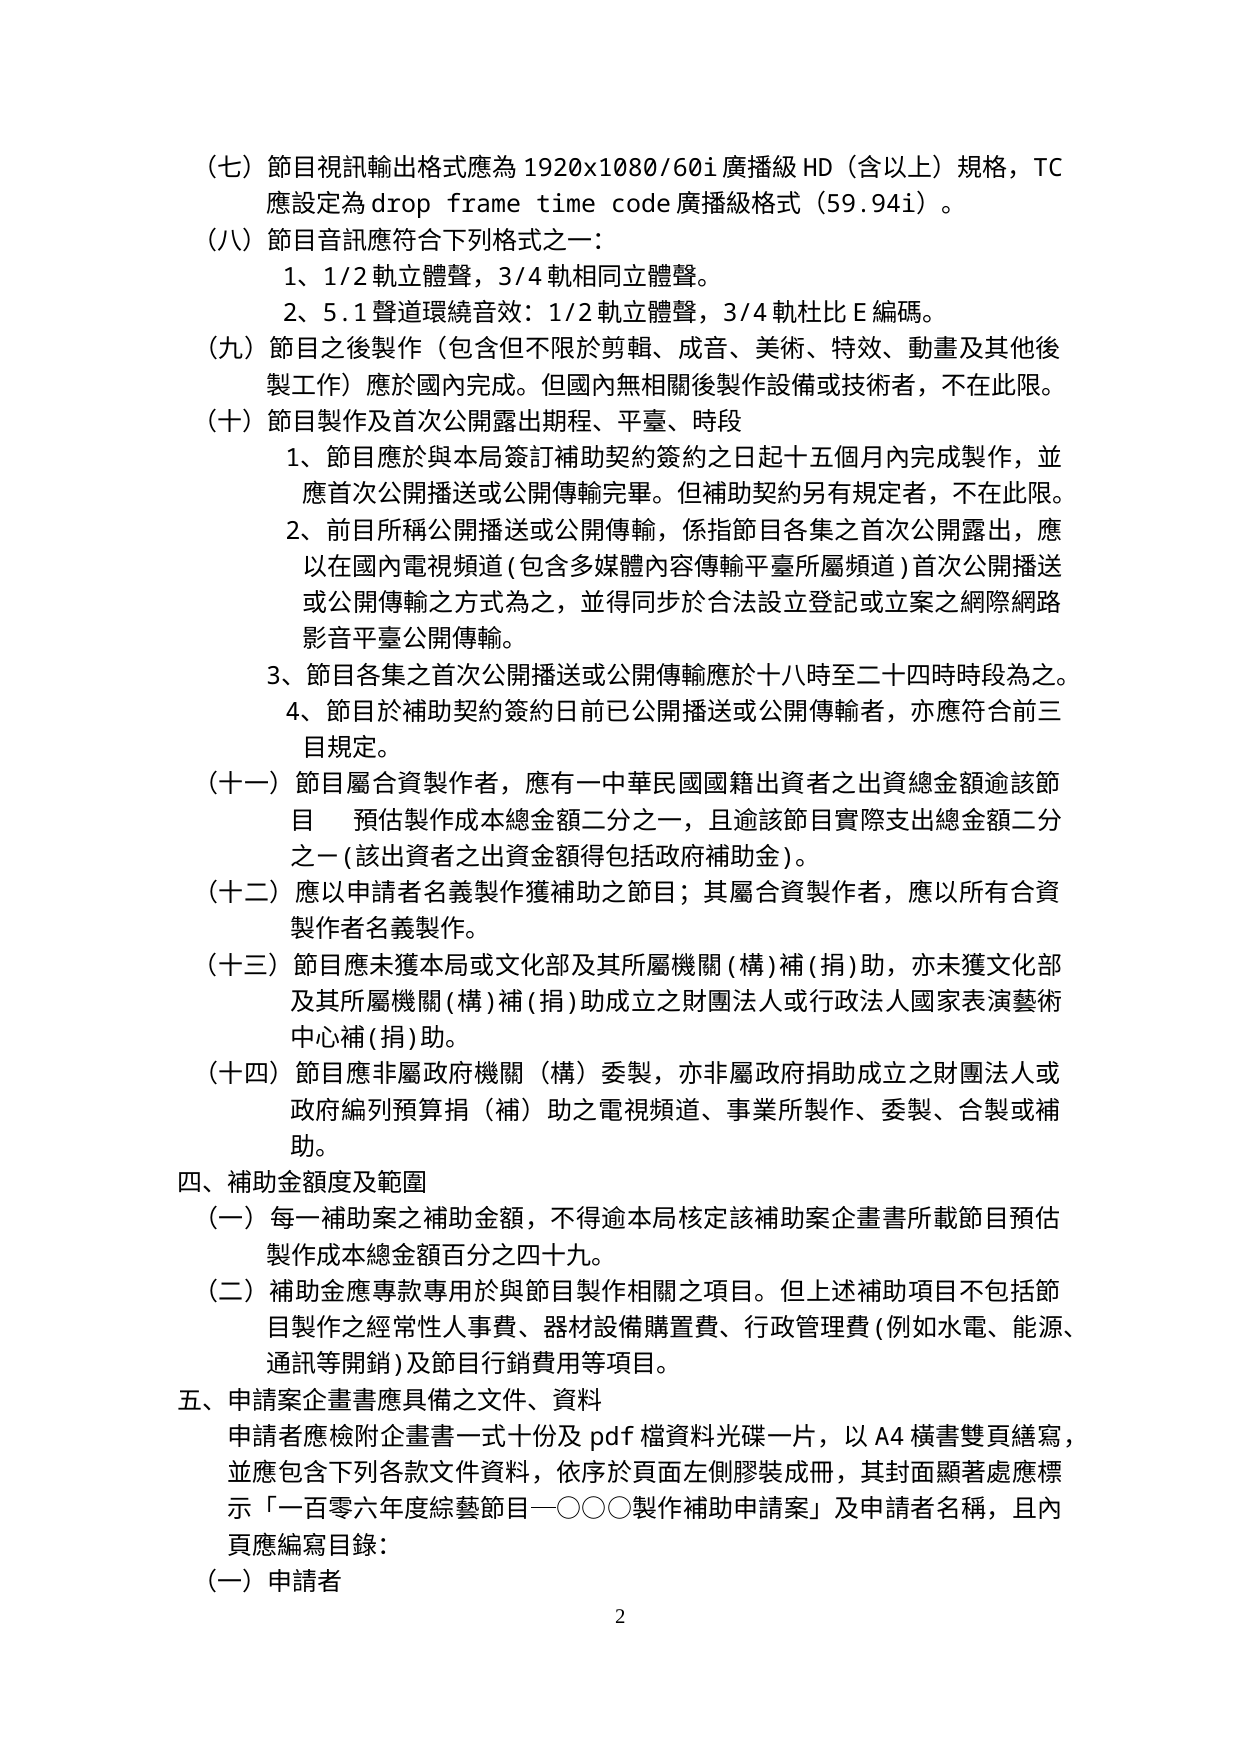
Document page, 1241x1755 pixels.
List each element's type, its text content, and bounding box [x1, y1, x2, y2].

text （十四）節目應非屬政府機關（構）委製，亦非屬政府捐助成立之財團法人或政府編列預算捐（補）助之電視頻道、事業所製作、委製、合製或補助。 [177, 1054, 1063, 1163]
text 3、節目各集之首次公開播送或公開傳輸應於十八時至二十四時時段為之。 [266, 655, 1063, 691]
text （一）申請者 [192, 1561, 1063, 1598]
text 2、前目所稱公開播送或公開傳輸，係指節目各集之首次公開露出，應以在國內電視頻道(包含多媒體內容傳輸平臺所屬頻道)首次公開播送或公開傳輸之方式為之，並得同步於合法設立登記或立案之網際網路影音平臺公開傳輸。 [177, 510, 1063, 655]
text 4、節目於補助契約簽約日前已公開播送或公開傳輸者，亦應符合前三目規定。 [177, 691, 1063, 764]
text （十三）節目應未獲本局或文化部及其所屬機關(構)補(捐)助，亦未獲文化部及其所屬機關(構)補(捐)助成立之財團法人或行政法人國家表演藝術中心補(捐)助。 [177, 945, 1063, 1054]
text （十）節目製作及首次公開露出期程、平臺、時段 [177, 401, 1063, 438]
text （八）節目音訊應符合下列格式之一： [177, 220, 1063, 256]
text （九）節目之後製作（包含但不限於剪輯、成音、美術、特效、動畫及其他後製工作）應於國內完成。但國內無相關後製作設備或技術者，不在此限。 [177, 329, 1063, 401]
text （二）補助金應專款專用於與節目製作相關之項目。但上述補助項目不包括節目製作之經常性人事費、器材設備購置費、行政管理費(例如水電、能源、通訊等開銷)及節目行銷費用等項目。 [177, 1271, 1063, 1380]
text 1、1/2軌立體聲，3/4軌相同立體聲。 [177, 256, 1063, 293]
text 四、補助金額度及範圍 [177, 1163, 1063, 1199]
text 1、節目應於與本局簽訂補助契約簽約之日起十五個月內完成製作，並應首次公開播送或公開傳輸完畢。但補助契約另有規定者，不在此限。 [177, 438, 1063, 510]
text 2、5.1聲道環繞音效：1/2軌立體聲，3/4軌杜比E編碼。 [177, 293, 1063, 329]
text （十一）節目屬合資製作者，應有一中華民國國籍出資者之出資總金額逾該節目 預估製作成本總金額二分之一，且逾該節目實際支出總金額二分之ㄧ(該出資者之出資金額得包括政府補助金)。 [177, 764, 1063, 873]
text （十二）應以申請者名義製作獲補助之節目；其屬合資製作者，應以所有合資製作者名義製作。 [177, 873, 1063, 945]
text 五、申請案企畫書應具備之文件、資料 [177, 1380, 1063, 1416]
text （一）每一補助案之補助金額，不得逾本局核定該補助案企畫書所載節目預估製作成本總金額百分之四十九。 [177, 1199, 1063, 1271]
text （七）節目視訊輸出格式應為1920x1080/60i廣播級HD（含以上）規格，TC應設定為drop frame time code廣播級格式（59.94i）。 [177, 148, 1063, 220]
text 申請者應檢附企畫書一式十份及pdf檔資料光碟一片，以A4橫書雙頁繕寫，並應包含下列各款文件資料，依序於頁面左側膠裝成冊，其封面顯著處應標示「一百零六年度綜藝節目─○○○製作補助申請案」及申請者名稱，且內頁應編寫目錄： [227, 1416, 1063, 1561]
